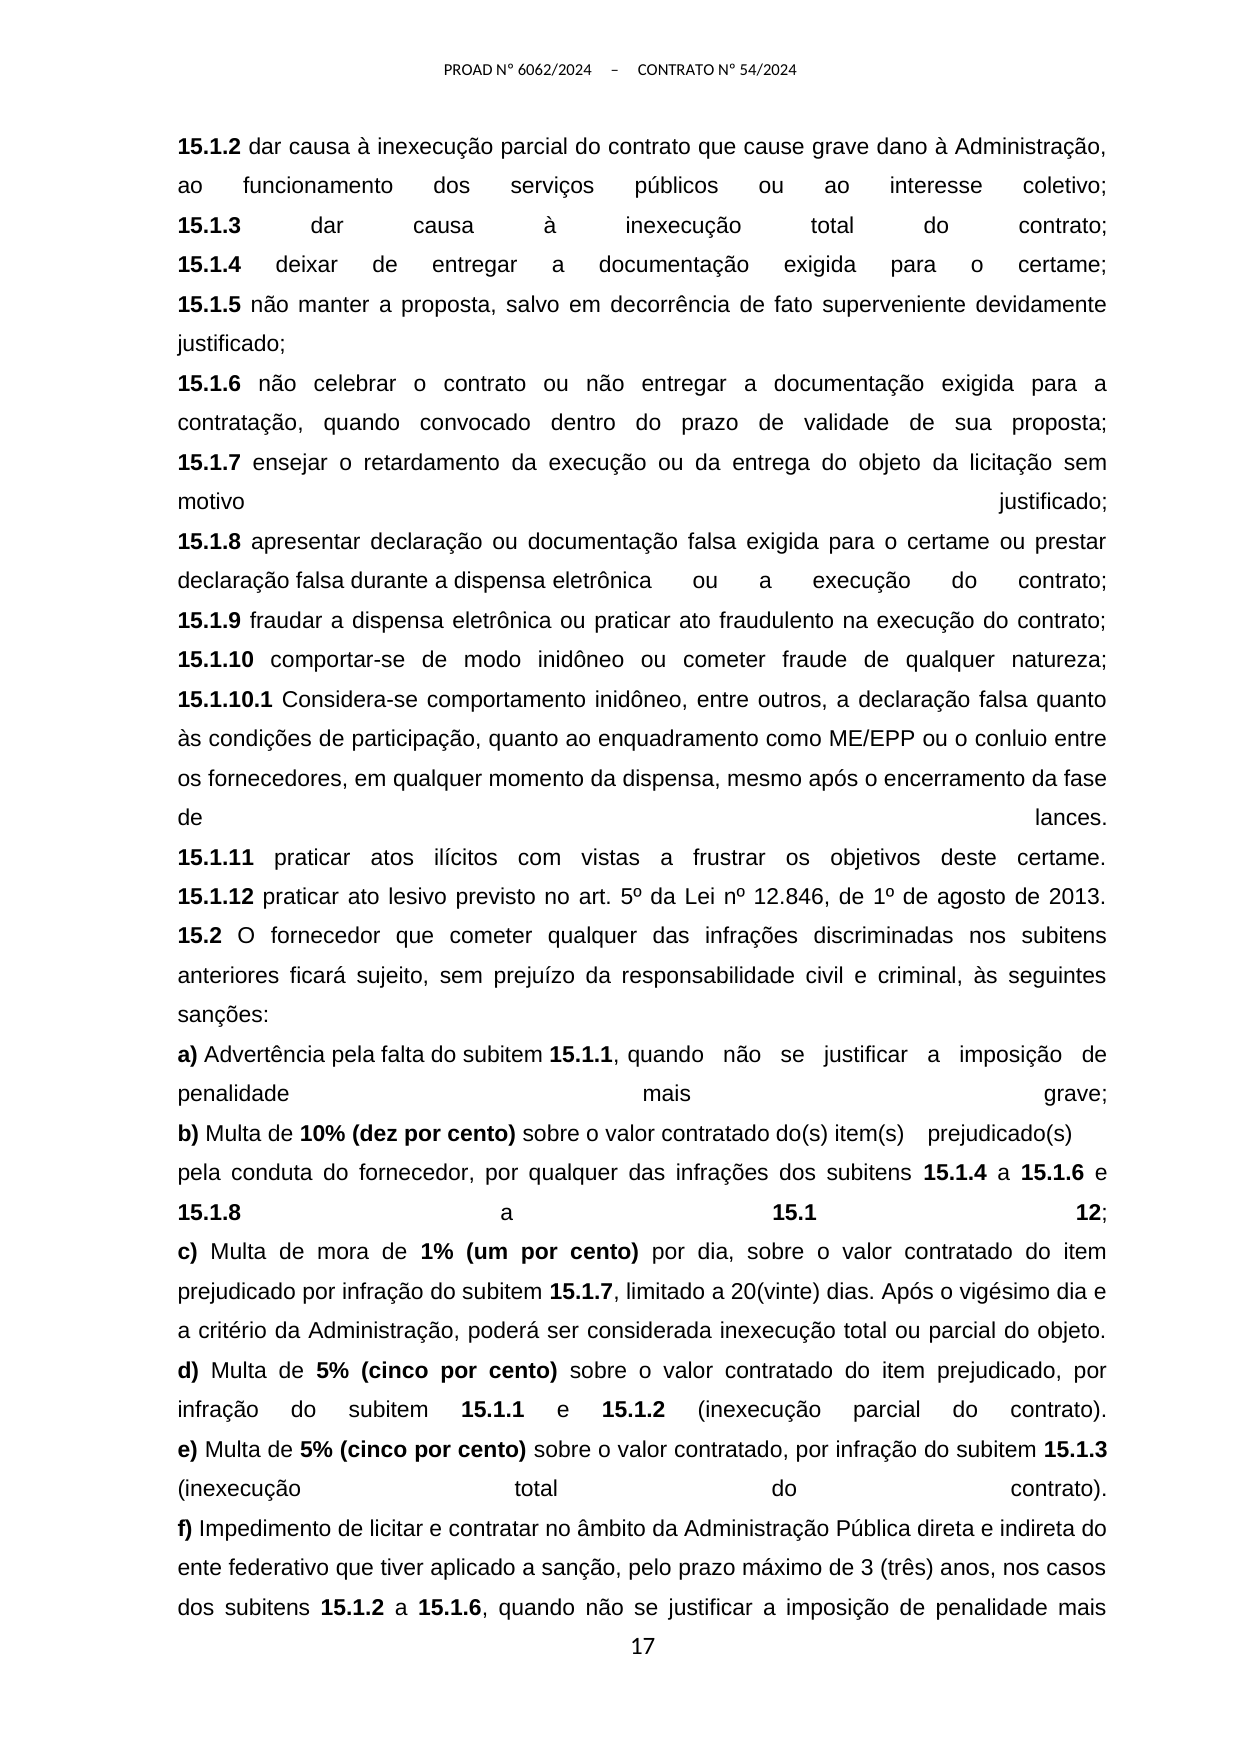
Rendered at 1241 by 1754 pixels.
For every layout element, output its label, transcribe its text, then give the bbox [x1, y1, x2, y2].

text 15.1.2 dar causa à inexecução parcial do contrato que cause grave dano à Administração, ao funcionamento dos serviços públicos ou ao interesse coletivo; 15.1.3 dar causa à inexecução total do contrato; 15.1.4 deixar de entregar a documentação exigida para o certame; 15.1.5 não manter a proposta, salvo em decorrência de fato superveniente devidamente justificado; 15.1.6 não celebrar o contrato ou não entregar a documentação exigida para a contratação, quando convocado dentro do prazo de validade de sua proposta; 15.1.7 ensejar o retardamento da execução ou da entrega do objeto da licitação sem motivo justificado; 15.1.8 apresentar declaração ou documentação falsa exigida para o certame ou prestar declaração falsa durante a dispensa eletrônica ou a execução do contrato; 15.1.9 fraudar a dispensa eletrônica ou praticar ato fraudulento na execução do contrato; 15.1.10 comportar-se de modo inidôneo ou cometer fraude de qualquer natureza; 15.1.10.1 Considera-se comportamento inidôneo, entre outros, a declaração falsa quanto às condições de participação, quanto ao enquadramento como ME/EPP ou o conluio entre os fornecedores, em qualquer momento da dispensa, mesmo após o encerramento da fase de lances. 15.1.11 praticar atos ilícitos com vistas a frustrar os objetivos deste certame. 15.1.12 praticar ato lesivo previsto no art. 5º da Lei nº 12.846, de 1º de agosto de 2013. 15.2 O fornecedor que cometer qualquer das infrações discriminadas nos subitens anteriores ficará sujeito, sem prejuízo da responsabilidade civil e criminal, às seguintes sanções: a) Advertência pela falta do subitem 15.1.1, quando não se justificar a imposição de penalidade mais grave; b) Multa de 10% (dez por cento) sobre o valor contratado do(s) item(s) prejudicado(s) pela conduta do fornecedor, por qualquer das infrações dos subitens 15.1.4 a 15.1.6 e 15.1.8 a 15.1 12; c) Multa de mora de 1% (um por cento) por dia, sobre o valor contratado do item prejudicado por infração do subitem 15.1.7, limitado a 20(vinte) dias. Após o vigésimo dia e a critério da Administração, poderá ser considerada inexecução total ou parcial do objeto. d) Multa de 5% (cinco por cento) sobre o valor contratado do item prejudicado, por infração do subitem 15.1.1 e 15.1.2 (inexecução parcial do contrato). e) Multa de 5% (cinco por cento) sobre o valor contratado, por infração do subitem 15.1.3 (inexecução total do contrato). f) Impedimento de licitar e contratar no âmbito da Administração Pública direta e indireta do ente federativo que tiver aplicado a sanção, pelo prazo máximo de 3 (três) anos, nos casos dos subitens 15.1.2 a 15.1.6, quando não se justificar a imposição de penalidade mais [177, 133, 1107, 1620]
